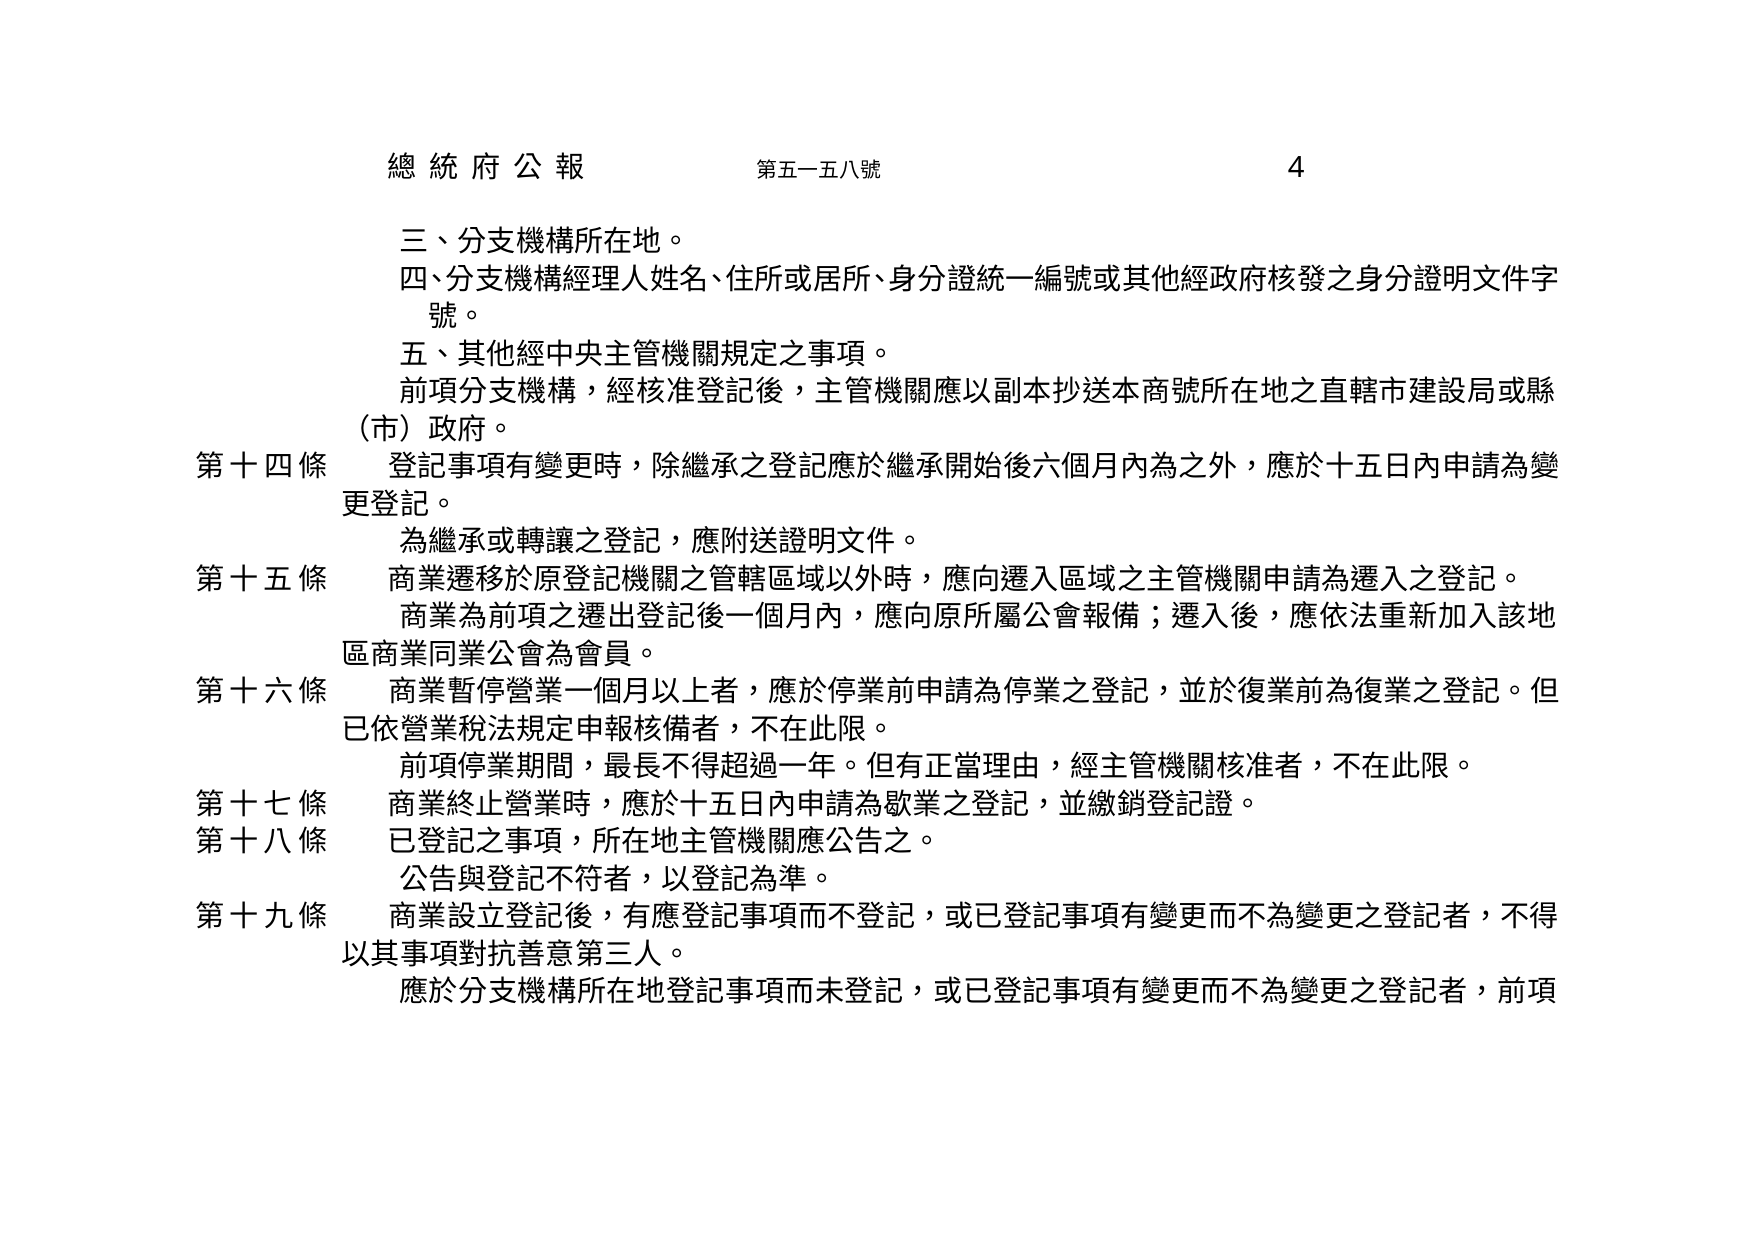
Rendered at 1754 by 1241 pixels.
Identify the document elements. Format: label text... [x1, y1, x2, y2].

text 第十四條 登記事項有變更時，除繼承之登記應於繼承開始後六個月內為之外，應於十五日內申請為變更登記。 [195, 447, 1559, 522]
text 前項分支機構，經核准登記後，主管機關應以副本抄送本商號所在地之直轄市建設局或縣（市）政府。 [341, 372, 1559, 447]
text 前項停業期間，最長不得超過一年。但有正當理由，經主管機關核准者，不在此限。 [341, 747, 1559, 784]
text 三、分支機構所在地。 [399, 222, 1559, 259]
text 第十六條 商業暫停營業一個月以上者，應於停業前申請為停業之登記，並於復業前為復業之登記。但已依營業稅法規定申報核備者，不在此限。 [195, 672, 1559, 747]
text 商業為前項之遷出登記後一個月內，應向原所屬公會報備；遷入後，應依法重新加入該地區商業同業公會為會員。 [341, 597, 1559, 672]
text 四、分支機構經理人姓名、住所或居所、身分證統一編號或其他經政府核發之身分證明文件字號。 [399, 259, 1559, 334]
text 五、其他經中央主管機關規定之事項。 [399, 334, 1559, 372]
text 第十五條 商業遷移於原登記機關之管轄區域以外時，應向遷入區域之主管機關申請為遷入之登記。 [195, 559, 1559, 597]
text 第十七條 商業終止營業時，應於十五日內申請為歇業之登記，並繳銷登記證。 [195, 784, 1559, 822]
text 為繼承或轉讓之登記，應附送證明文件。 [341, 522, 1559, 559]
text 第十八條 已登記之事項，所在地主管機關應公告之。 [195, 822, 1559, 859]
text 公告與登記不符者，以登記為準。 [341, 859, 1559, 897]
text 第十九條 商業設立登記後，有應登記事項而不登記，或已登記事項有變更而不為變更之登記者，不得以其事項對抗善意第三人。 [195, 897, 1559, 972]
text 應於分支機構所在地登記事項而未登記，或已登記事項有變更而不為變更之登記者，前項 [341, 972, 1559, 1009]
